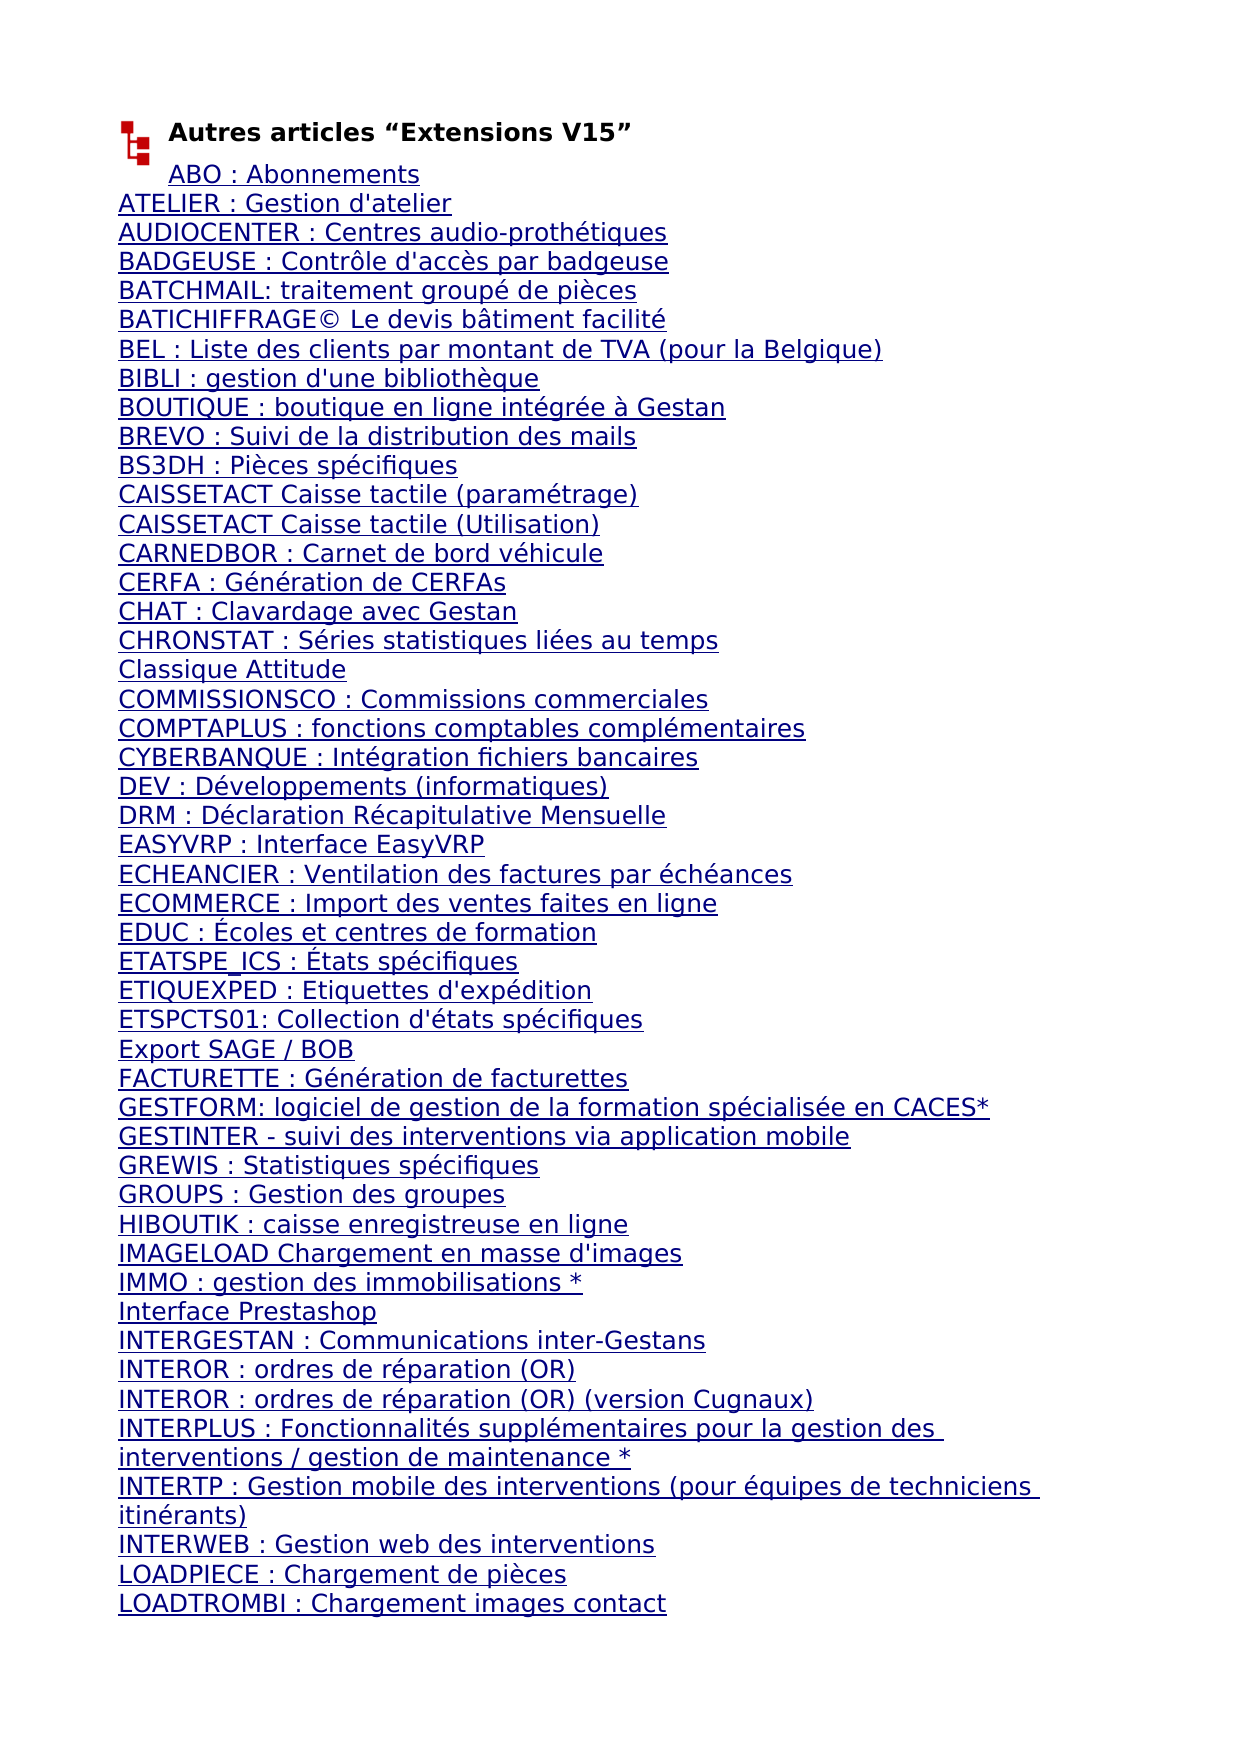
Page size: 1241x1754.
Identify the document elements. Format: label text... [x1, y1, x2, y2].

text ABO : Abonnements ATELIER : Gestion d'atelier AUDIOCENTER : Centres audio-prothétiques BADGEUSE : Contrôle d'accès par badgeuse BATCHMAIL: traitement groupé de pièces BATICHIFFRAGE© Le devis bâtiment facilité BEL : Liste des clients par montant de TVA (pour la Belgique) BIBLI : gestion d'une bibliothèque BOUTIQUE : boutique en ligne intégrée à Gestan BREVO : Suivi de la distribution des mails BS3DH : Pièces spécifiques CAISSETACT Caisse tactile (paramétrage) CAISSETACT Caisse tactile (Utilisation) CARNEDBOR : Carnet de bord véhicule CERFA : Génération de CERFAs CHAT : Clavardage avec Gestan CHRONSTAT : Séries statistiques liées au temps Classique Attitude COMMISSIONSCO : Commissions commerciales COMPTAPLUS : fonctions comptables complémentaires CYBERBANQUE : Intégration fichiers bancaires DEV : Développements (informatiques) DRM : Déclaration Récapitulative Mensuelle EASYVRP : Interface EasyVRP ECHEANCIER : Ventilation des factures par échéances ECOMMERCE : Import des ventes faites en ligne EDUC : Écoles et centres de formation ETATSPE_ICS : États spécifiques ETIQUEXPED : Etiquettes d'expédition ETSPCTS01: Collection d'états spécifiques Export SAGE / BOB FACTURETTE : Génération de facturettes GESTFORM: logiciel de gestion de la formation spécialisée en CACES* GESTINTER - suivi des interventions via application mobile GREWIS : Statistiques spécifiques GROUPS : Gestion des groupes HIBOUTIK : caisse enregistreuse en ligne IMAGELOAD Chargement en masse d'images IMMO : gestion des immobilisations * Interface Prestashop INTERGESTAN : Communications inter-Gestans INTEROR : ordres de réparation (OR) INTEROR : ordres de réparation (OR) (version Cugnaux) INTERPLUS : Fonctionnalités supplémentaires pour la gestion des interventions / gestion de maintenance * INTERTP : Gestion mobile des interventions (pour équipes de techniciens itinérants) INTERWEB : Gestion web des interventions LOADPIECE : Chargement de pièces LOADTROMBI : Chargement images contact [118, 160, 1122, 1618]
picture [118, 118, 169, 169]
text Autres articles “Extensions V15” [169, 118, 1122, 147]
